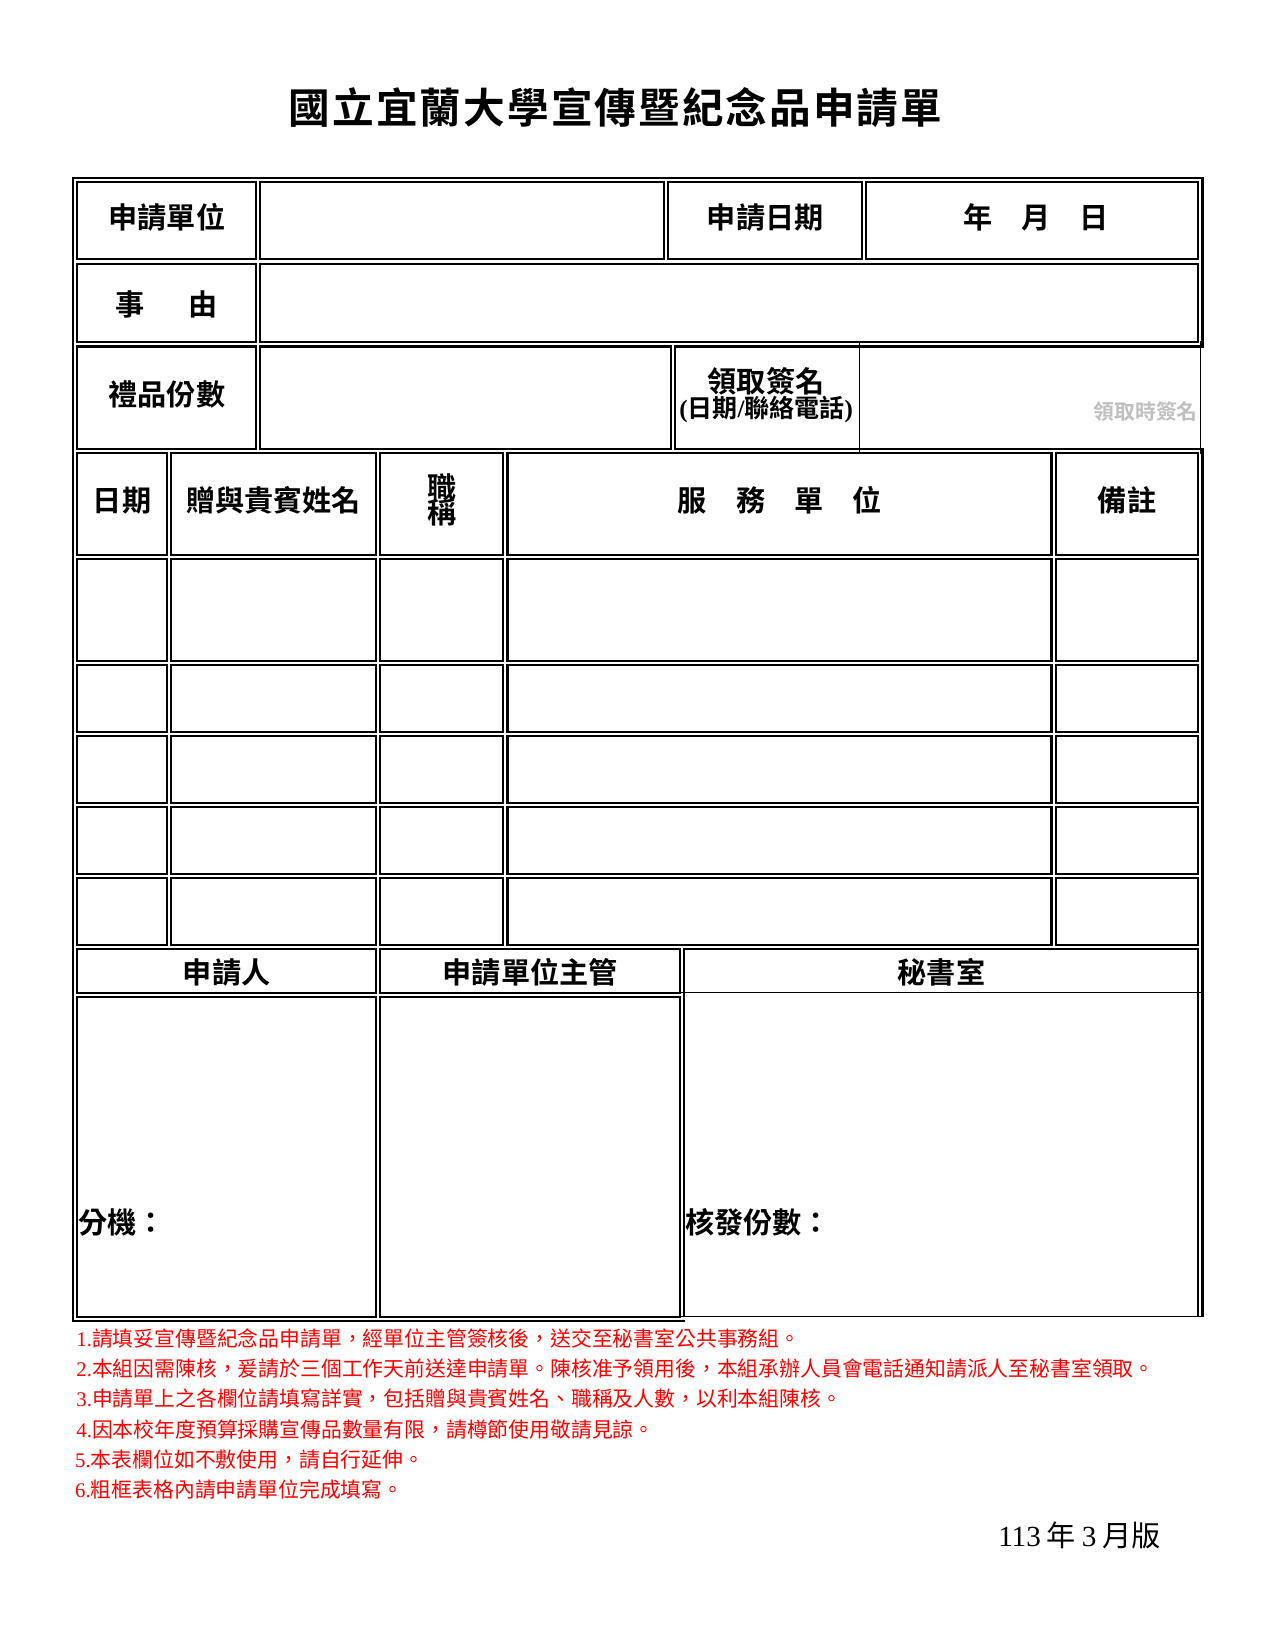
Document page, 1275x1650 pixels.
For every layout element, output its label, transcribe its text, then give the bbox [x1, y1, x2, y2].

table_cell [172, 666, 375, 731]
table_cell 贈與貴賓姓名 [172, 454, 375, 554]
table_cell [1057, 737, 1197, 802]
table_cell [78, 737, 166, 802]
table_cell [172, 560, 375, 660]
table_cell 核發份數： [685, 993, 1197, 1316]
table_header [261, 183, 663, 258]
table_cell 職 稱 [381, 454, 502, 554]
text 2.本組因需陳核，爰請於三個工作天前送達申請單。陳核准予領用後，本組承辦人員會電話通知請派人至秘書室領取。 [76, 1352, 1200, 1383]
table_cell 事 由 [75, 258, 258, 341]
table_cell [258, 258, 1200, 341]
table_cell [1057, 879, 1197, 943]
text 3.申請單上之各欄位請填寫詳實，包括贈與貴賓姓名、職稱及人數，以利本組陳核。 [76, 1383, 1200, 1413]
table_cell [1057, 666, 1197, 731]
table_cell [78, 808, 166, 873]
table_cell 領取時簽名 [860, 348, 1200, 447]
table_cell 備註 [1057, 454, 1197, 554]
table_cell [381, 666, 502, 731]
table_cell [509, 737, 1050, 802]
table_header 申請日期 [669, 183, 861, 258]
table_cell [261, 265, 1197, 341]
table_cell [381, 998, 679, 1316]
text 4.因本校年度預算採購宣傳品數量有限，請樽節使用敬請見諒。 [76, 1413, 1200, 1443]
table_cell [381, 808, 502, 873]
text 6.粗框表格內請申請單位完成填寫。 [75, 1473, 1200, 1503]
table_cell 日期 [78, 454, 166, 554]
table_cell 分機： [78, 998, 375, 1316]
table_cell [1057, 808, 1197, 873]
table_cell [172, 737, 375, 802]
text 國立宜蘭大學宣傳暨紀念品申請單 [75, 75, 1200, 135]
table_cell [509, 560, 1050, 660]
table_cell 申請單位主管 [381, 950, 679, 992]
table_cell [78, 666, 166, 731]
text 1.請填妥宣傳暨紀念品申請單，經單位主管簽核後，送交至秘書室公共事務組。 [76, 1322, 1200, 1352]
text 5.本表欄位如不敷使用，請自行延伸。 [75, 1443, 1200, 1473]
table_cell 秘書室 [685, 950, 1197, 992]
table_header 申請單位 [78, 183, 255, 258]
table_cell [509, 808, 1050, 873]
table_cell [509, 666, 1050, 731]
text [929, 1505, 1175, 1558]
table_header 年 月 日 [867, 183, 1197, 258]
table_cell [172, 879, 375, 943]
table_cell [78, 560, 166, 660]
text 113年3月版 [944, 1512, 1160, 1550]
table_cell 領取簽名 (日期/聯絡電話) [676, 348, 859, 447]
table_cell 服 務 單 位 [509, 454, 1050, 554]
table_cell 禮品份數 [78, 348, 255, 447]
table_cell [172, 808, 375, 873]
table_cell [261, 348, 670, 447]
table_cell [381, 560, 502, 660]
table_cell [381, 879, 502, 943]
table_cell [381, 737, 502, 802]
table_cell [1057, 560, 1197, 660]
table_cell 申請人 [78, 950, 375, 992]
table_cell [509, 879, 1050, 943]
table_cell [78, 879, 166, 943]
